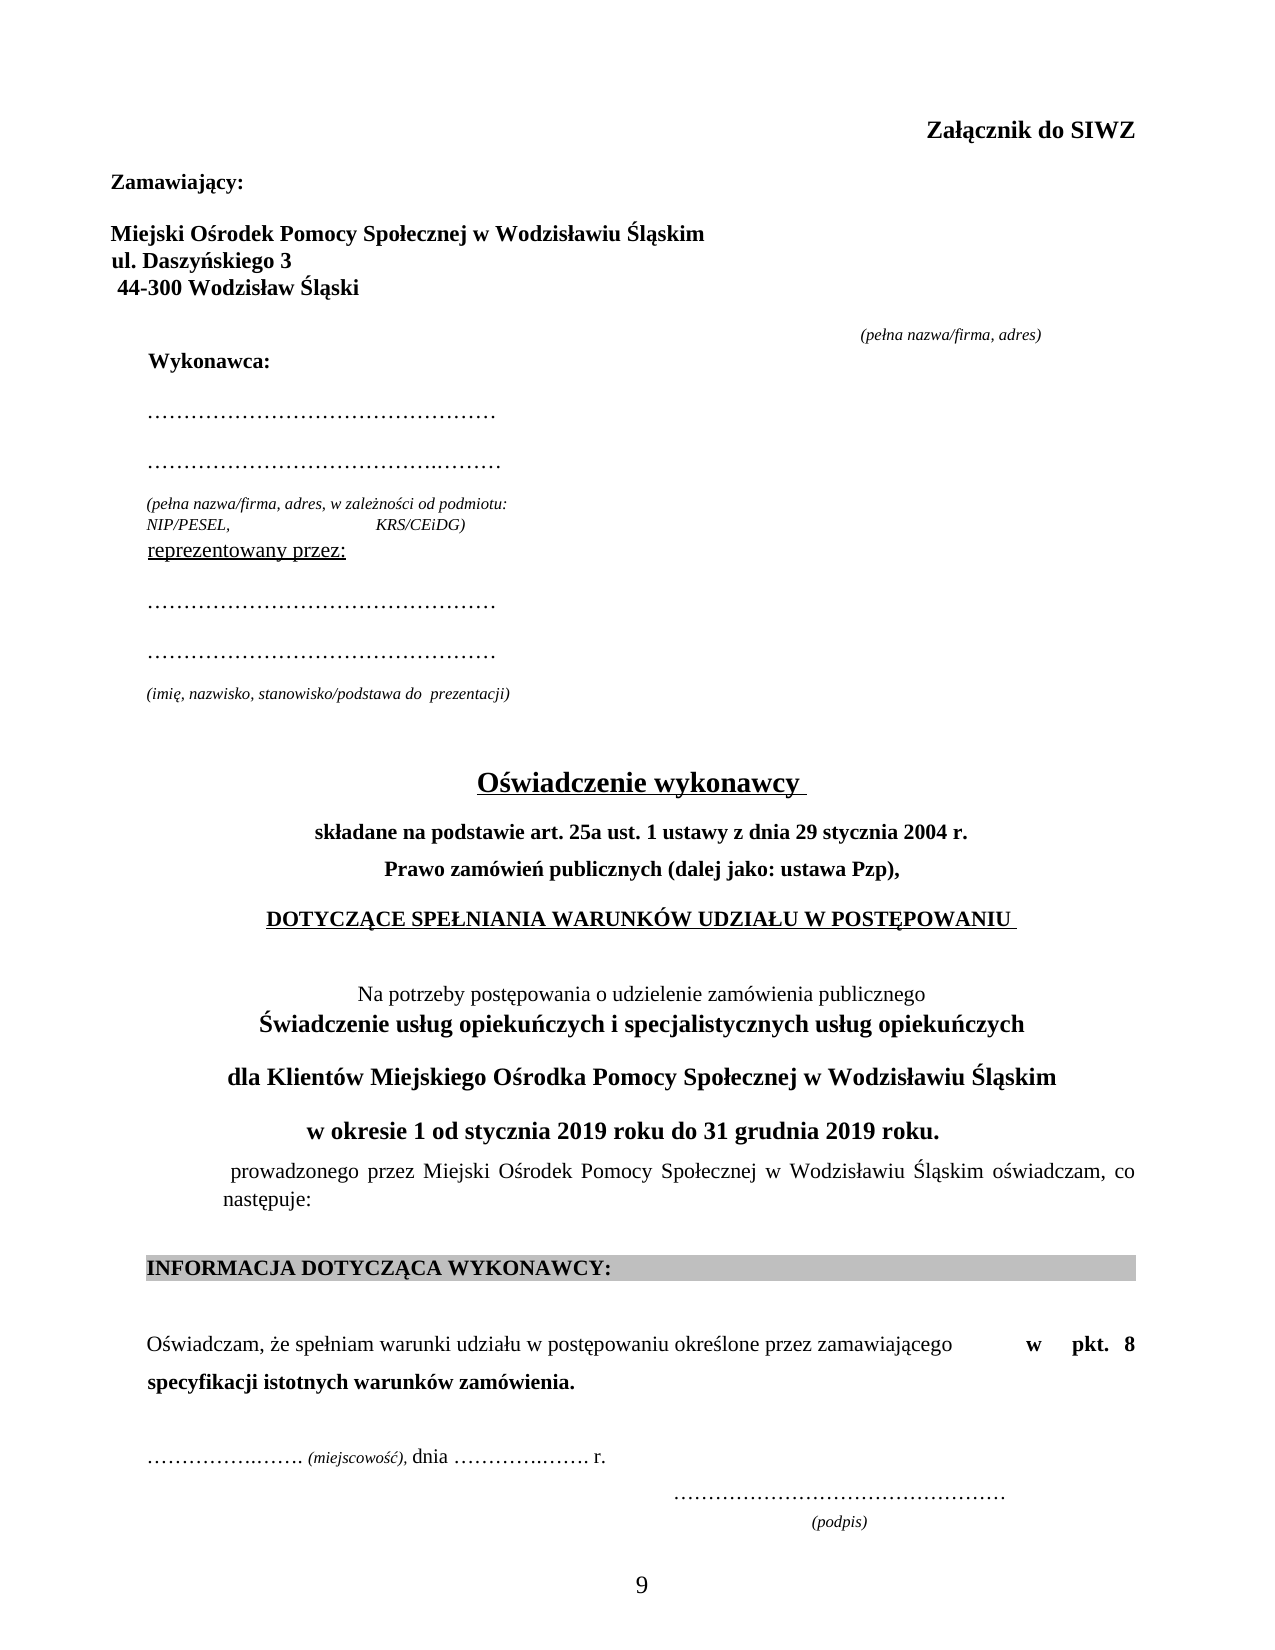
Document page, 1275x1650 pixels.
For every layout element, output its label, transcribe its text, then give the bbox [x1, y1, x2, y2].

text ………………………………………… [673, 1480, 1136, 1504]
text Na potrzeby postępowania o udzielenie zamówienia publicznego [147, 981, 1136, 1007]
text (imię, nazwisko, stanowisko/podstawa do prezentacji) [146, 684, 1136, 703]
subtitle Oświadczenie wykonawcy [140, 765, 1136, 798]
text Zamawiający: [110, 169, 1136, 194]
text Miejski Ośrodek Pomocy Społecznej w Wodzisławiu Śląskim ul. Daszyńskiego 3 44-300 Wodzisław Śląski [110, 220, 1136, 300]
text ………………………………………… [146, 398, 1135, 423]
text w okresie 1 od stycznia 2019 roku do 31 grudnia 2019 roku. [110, 1116, 1136, 1145]
text (pełna nazwa/firma, adres) [110, 324, 1041, 343]
text Świadczenie usług opiekuńczych i specjalistycznych usług opiekuńczych [147, 1009, 1136, 1038]
text prowadzonego przez Miejski Ośrodek Pomocy Społecznej w Wodzisławiu Śląskim oświadczam, co następuje: [222, 1158, 1135, 1243]
text ………………………………………… [146, 588, 1135, 613]
text DOTYCZĄCE SPEŁNIANIA WARUNKÓW UDZIAŁU W POSTĘPOWANIU [142, 906, 1136, 931]
text (pełna nazwa/firma, adres, w zależności od podmiotu: [146, 494, 1136, 513]
text Załącznik do SIWZ [110, 115, 1136, 144]
text (podpis) [543, 1512, 1136, 1531]
text Wykonawca: [148, 348, 1136, 373]
text dla Klientów Miejskiego Ośrodka Pomocy Społecznej w Wodzisławiu Śląskim [147, 1062, 1136, 1091]
text NIP/PESEL, KRS/CEiDG) reprezentowany przez: [146, 515, 465, 562]
text Oświadczam, że spełniam warunki udziału w postępowaniu określone przez zamawiającego w pkt. 8 specyfikacji istotnych warunków zamówienia. [146, 1331, 1135, 1394]
text INFORMACJA DOTYCZĄCA WYKONAWCY: [146, 1255, 1136, 1281]
text …………….……. (miejscowość), dnia ………….……. r. [146, 1444, 1136, 1468]
text ………………………………………… [146, 638, 1135, 663]
text ………………………………….……… [146, 448, 1135, 474]
text składane na podstawie art. 25a ust. 1 ustawy z dnia 29 stycznia 2004 r. Prawo zamówień publicznych (dalej jako: ustawa Pzp), [283, 819, 1000, 881]
